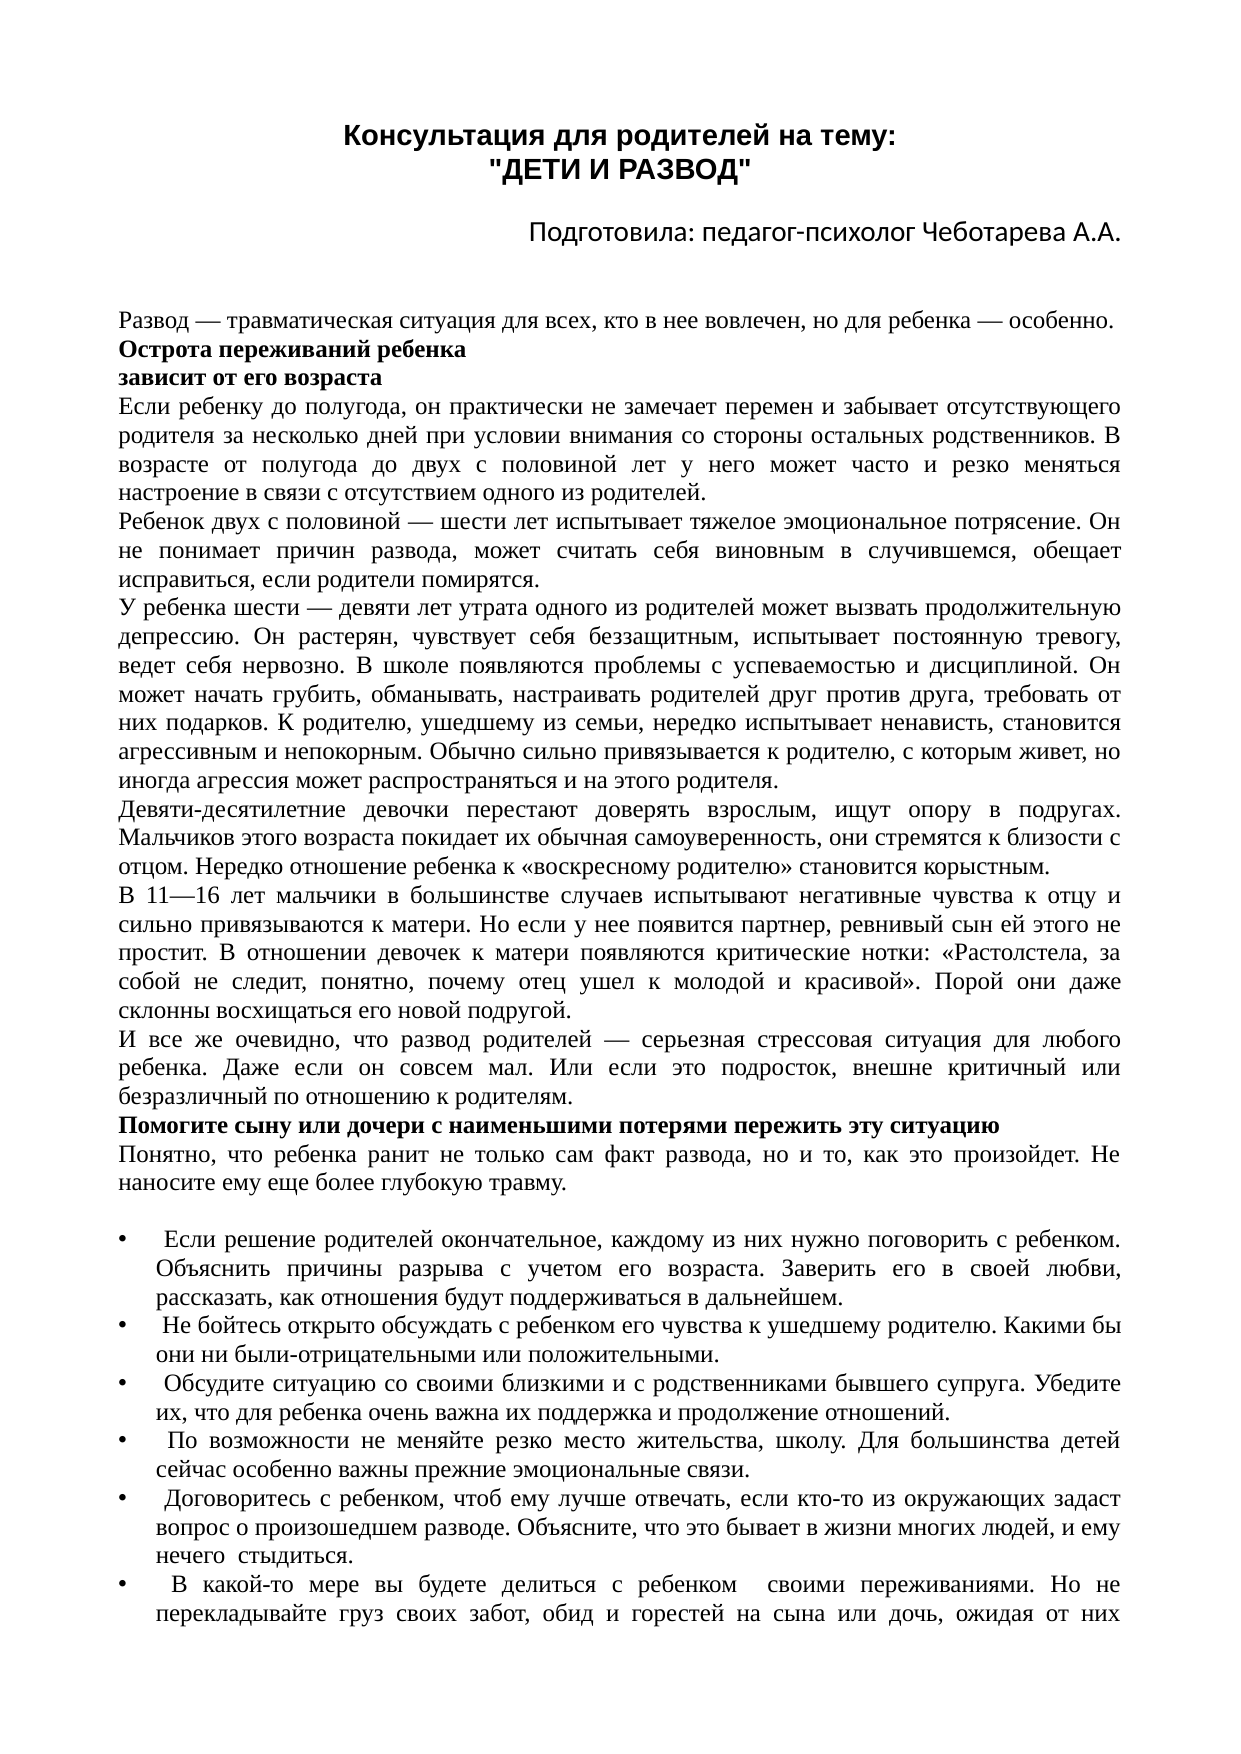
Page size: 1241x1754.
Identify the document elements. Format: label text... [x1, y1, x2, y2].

text У ребенка шести — девяти лет утрата одного из родителей может вызвать продолжительную депрессию. Он растерян, чувствует себя беззащитным, испытывает постоянную тревогу, ведет себя нервозно. В школе появляются проблемы с успеваемостью и дисциплиной. Он может начать грубить, обманывать, настраивать родителей друг против друга, требовать от них подарков. К родителю, ушедшему из семьи, нередко испытывает ненависть, становится агрессивным и непокорным. Обычно сильно привязывается к родителю, с которым живет, но иногда агрессия может распространяться и на этого родителя. [118, 592, 1122, 794]
text Подготовила: педагог-психолог Чеботарева А.А. [118, 213, 1122, 249]
text зависит от его возраста [118, 362, 1122, 391]
text Если ребенку до полугода, он практически не замечает перемен и забывает отсутствующего родителя за несколько дней при условии внимания со стороны остальных родственников. В возрасте от полугода до двух с половиной лет у него может часто и резко меняться настроение в связи с отсутствием одного из родителей. [118, 391, 1122, 506]
list В какой-то мере вы будете делиться с ребенком своими переживаниями. Но не перекладывайте груз своих забот, обид и горестей на сына или дочь, ожидая от них [118, 1569, 1122, 1627]
text Развод — травматическая ситуация для всех, кто в нее вовлечен, но для ребенка — особенно. [118, 305, 1122, 334]
list Обсудите ситуацию со своими близкими и с родственниками бывшего супруга. Убедите их, что для ребенка очень важна их поддержка и продолжение отношений. [118, 1368, 1122, 1425]
text И все же очевидно, что развод родителей — серьезная стрессовая ситуация для любого ребенка. Даже если он совсем мал. Или если это подросток, внешне критичный или безразличный по отношению к родителям. [118, 1024, 1122, 1110]
text Ребенок двух с половиной — шести лет испытывает тяжелое эмоциональное потрясение. Он не понимает причин развода, может считать себя виновным в случившемся, обещает исправиться, если родители помирятся. [118, 506, 1122, 592]
text Девяти-десятилетние девочки перестают доверять взрослым, ищут опору в подругах. Мальчиков этого возраста покидает их обычная самоуверенность, они стремятся к близости с отцом. Нередко отношение ребенка к «воскресному родителю» становится корыстным. [118, 794, 1122, 880]
text Помогите сыну или дочери с наименьшими потерями пережить эту ситуацию [118, 1110, 1122, 1139]
list Не бойтесь открыто обсуждать с ребенком его чувства к ушедшему родителю. Какими бы они ни были-отрицательными или положительными. [118, 1310, 1122, 1368]
text Консультация для родителей на тему: [118, 118, 1122, 152]
text Понятно, что ребенка ранит не только сам факт развода, но и то, как это произойдет. Не наносите ему еще более глубокую травму. [118, 1139, 1122, 1196]
text Острота переживаний ребенка [118, 334, 1122, 362]
list По возможности не меняйте резко место жительства, школу. Для большинства детей сейчас особенно важны прежние эмоциональные связи. [118, 1425, 1122, 1483]
list Если решение родителей окончательное, каждому из них нужно поговорить с ребенком. Объяснить причины разрыва с учетом его возраста. Заверить его в своей любви, рассказать, как отношения будут поддерживаться в дальнейшем. [118, 1224, 1122, 1310]
list Договоритесь с ребенком, чтоб ему лучше отвечать, если кто-то из окружающих задаст вопрос о произошедшем разводе. Объясните, что это бывает в жизни многих людей, и ему нечего стыдиться. [118, 1483, 1122, 1569]
text "ДЕТИ И РАЗВОД" [118, 152, 1122, 185]
text В 11—16 лет мальчики в большинстве случаев испытывают негативные чувства к отцу и сильно привязываются к матери. Но если у нее появится партнер, ревнивый сын ей этого не простит. В отношении девочек к матери появляются критические нотки: «Растолстела, за собой не следит, понятно, почему отец ушел к молодой и красивой». Порой они даже склонны восхищаться его новой подругой. [118, 880, 1122, 1024]
